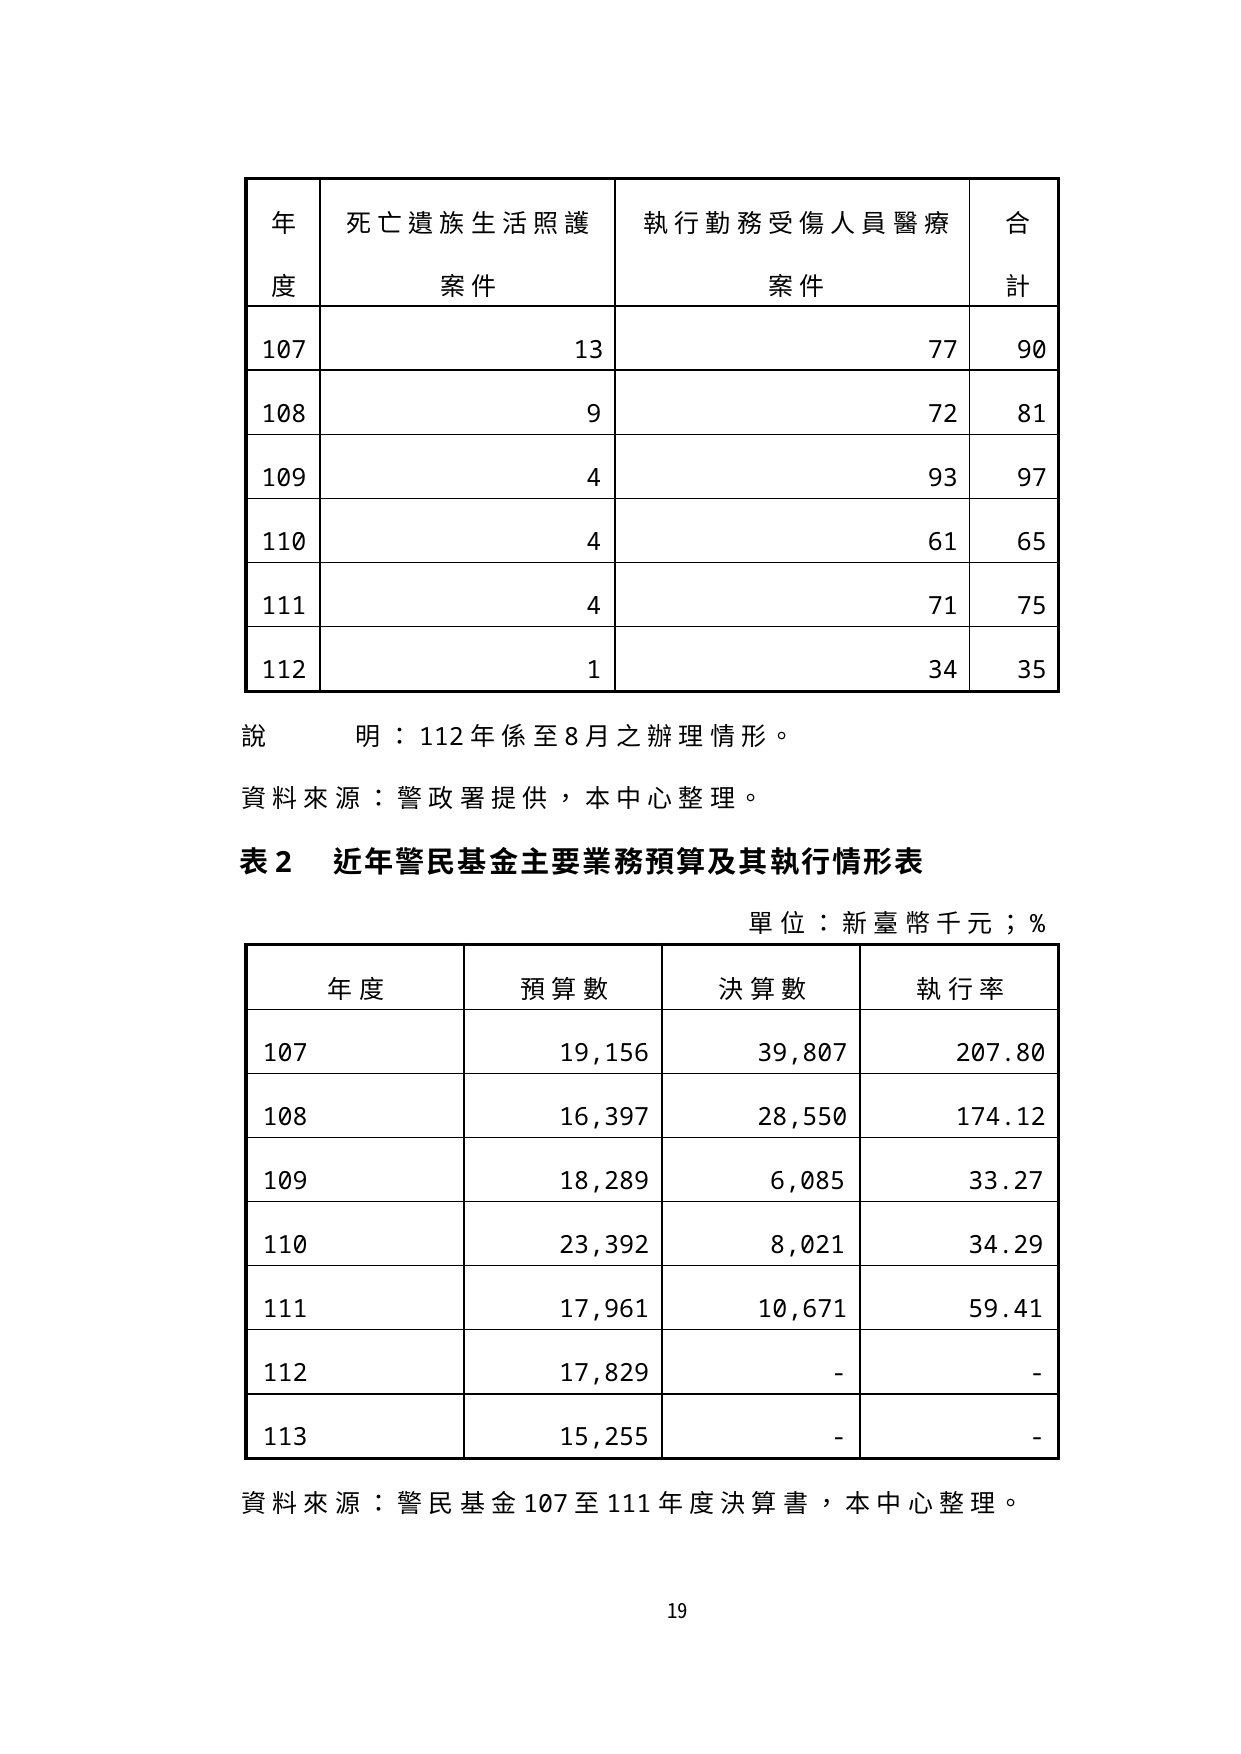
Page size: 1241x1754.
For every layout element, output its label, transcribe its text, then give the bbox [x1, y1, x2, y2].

table_cell 9 [321, 371, 614, 433]
table_cell 16,397 [465, 1074, 661, 1137]
table_cell 17,829 [465, 1330, 661, 1393]
table_cell 97 [970, 435, 1057, 497]
table_header 執行勤務受傷人員醫療案件 [616, 180, 969, 305]
text 資料來源：警政署提供，本中心整理。 [234, 755, 1061, 818]
table_cell 39,807 [663, 1010, 859, 1072]
table_cell 18,289 [465, 1138, 661, 1201]
table_cell 15,255 [465, 1395, 661, 1457]
table_cell 13 [321, 307, 614, 369]
table_cell 107 [248, 307, 319, 369]
text 單位：新臺幣千元；% [234, 880, 1047, 943]
table_cell 77 [616, 307, 969, 369]
table_cell - [861, 1330, 1057, 1393]
table_cell 34.29 [861, 1202, 1057, 1265]
table_cell 109 [248, 435, 319, 497]
table_cell 35 [970, 627, 1057, 690]
table_cell 72 [616, 371, 969, 433]
table_cell 81 [970, 371, 1057, 433]
table_cell 108 [248, 1074, 463, 1137]
table_cell 110 [248, 1202, 463, 1265]
table_header 年度 [248, 180, 319, 305]
table_cell 10,671 [663, 1266, 859, 1329]
table_cell 109 [248, 1138, 463, 1201]
table_cell 28,550 [663, 1074, 859, 1137]
table_cell 17,961 [465, 1266, 661, 1329]
table_header 合計 [970, 180, 1057, 305]
table_cell 71 [616, 563, 969, 626]
table_cell 111 [248, 1266, 463, 1329]
table_cell 19,156 [465, 1010, 661, 1072]
table_header 決算數 [663, 946, 859, 1008]
table_cell 90 [970, 307, 1057, 369]
table_cell 1 [321, 627, 614, 690]
table_cell 8,021 [663, 1202, 859, 1265]
table_cell 110 [248, 499, 319, 562]
table_cell 4 [321, 499, 614, 562]
table_cell 112 [248, 1330, 463, 1393]
table_cell 207.80 [861, 1010, 1057, 1072]
table_cell 4 [321, 435, 614, 497]
table_cell 34 [616, 627, 969, 690]
table_cell 113 [248, 1395, 463, 1457]
table_cell - [663, 1395, 859, 1457]
text 表2 近年警民基金主要業務預算及其執行情形表 [234, 818, 1061, 880]
table_header 年度 [248, 946, 463, 1008]
table_cell 112 [248, 627, 319, 690]
table_header 執行率 [861, 946, 1057, 1008]
text 資料來源：警民基金107至111年度決算書，本中心整理。 [234, 1460, 1061, 1522]
table_cell 23,392 [465, 1202, 661, 1265]
table_cell 107 [248, 1010, 463, 1072]
table_cell 61 [616, 499, 969, 562]
table_header 死亡遺族生活照護案件 [321, 180, 614, 305]
table_cell 108 [248, 371, 319, 433]
table_cell 75 [970, 563, 1057, 626]
table_cell 174.12 [861, 1074, 1057, 1137]
table_cell 4 [321, 563, 614, 626]
table_cell 59.41 [861, 1266, 1057, 1329]
table_cell 33.27 [861, 1138, 1057, 1201]
text 說 明：112年係至8月之辦理情形。 [234, 693, 1061, 755]
table_cell - [663, 1330, 859, 1393]
table_cell 93 [616, 435, 969, 497]
table_cell 111 [248, 563, 319, 626]
table_header 預算數 [465, 946, 661, 1008]
table_cell - [861, 1395, 1057, 1457]
table_cell 6,085 [663, 1138, 859, 1201]
table_cell 65 [970, 499, 1057, 562]
